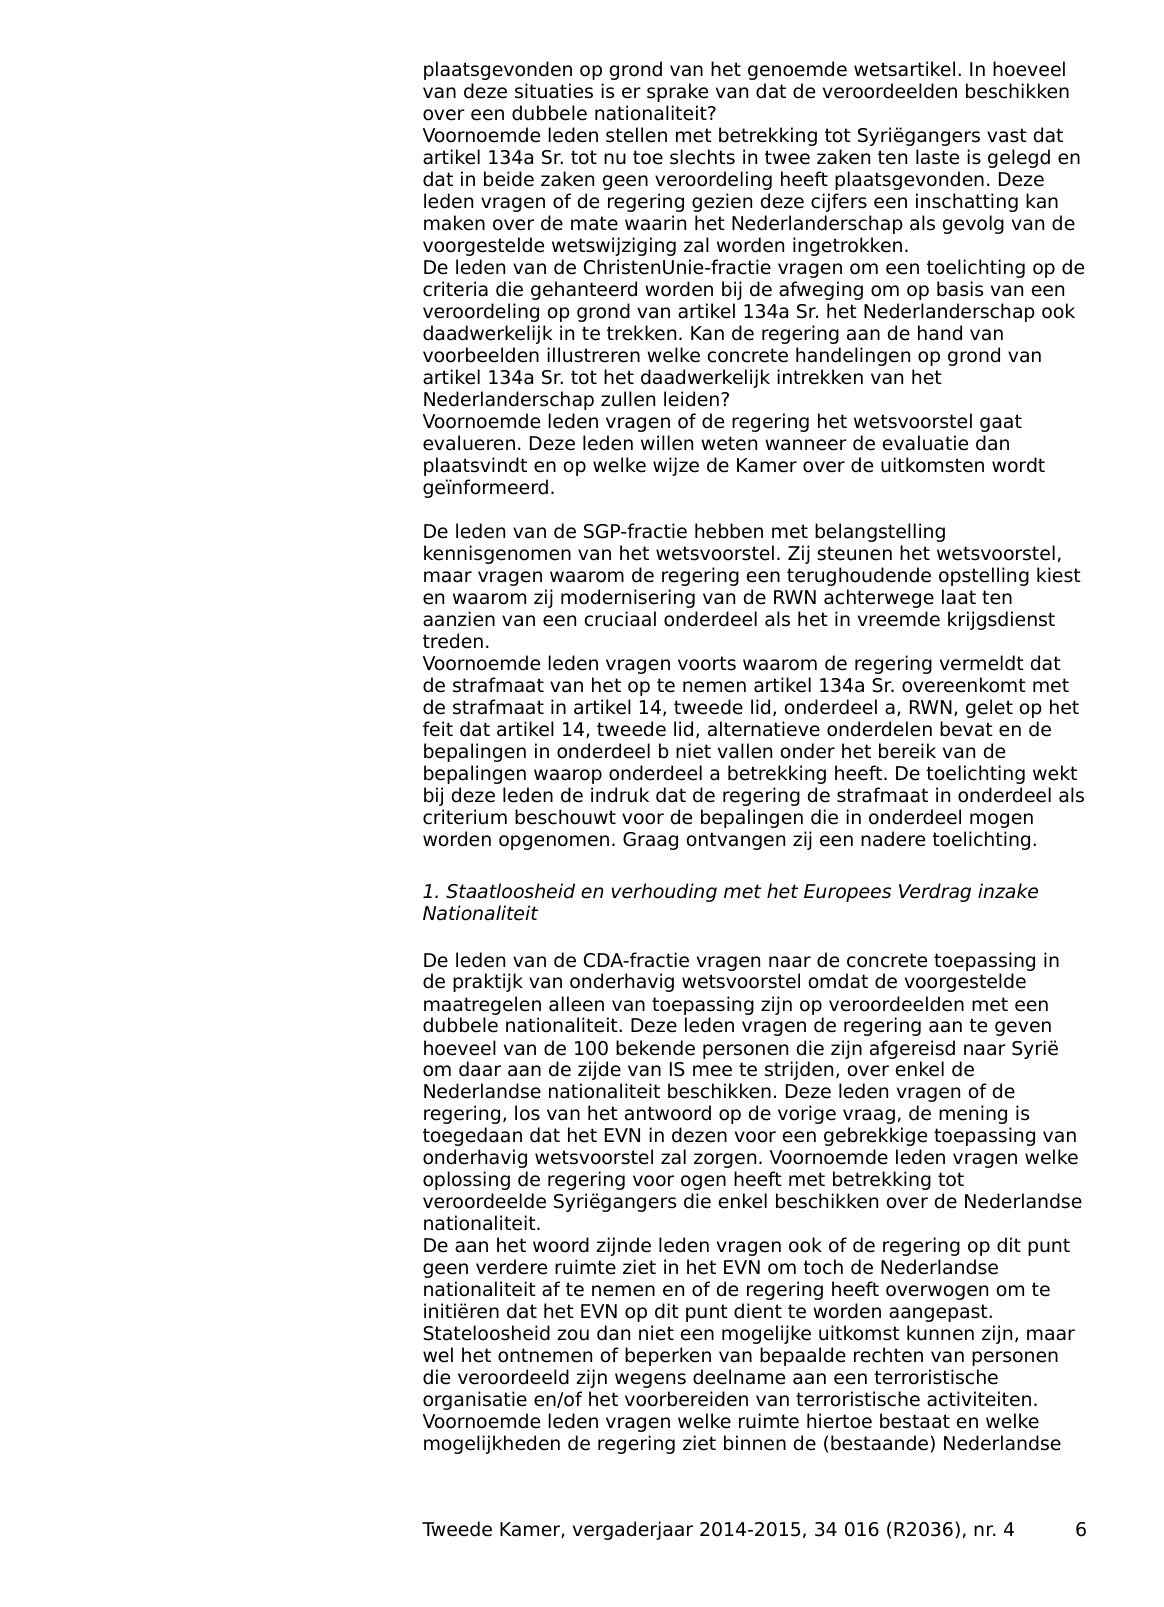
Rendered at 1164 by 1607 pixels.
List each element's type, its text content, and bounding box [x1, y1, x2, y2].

text plaatsgevonden op grond van het genoemde wetsartikel. In hoeveel van deze situaties is er sprake van dat de veroordeelden beschikken over een dubbele nationaliteit? [422, 59, 1087, 125]
subtitle 1. Staatloosheid en verhouding met het Europees Verdrag inzake Nationaliteit [422, 881, 1087, 924]
text De leden van de CDA-fractie vragen naar de concrete toepassing in de praktijk van onderhavig wetsvoorstel omdat de voorgestelde maatregelen alleen van toepassing zijn op veroordeelden met een dubbele nationaliteit. Deze leden vragen de regering aan te geven hoeveel van de 100 bekende personen die zijn afgereisd naar Syrië om daar aan de zijde van IS mee te strijden, over enkel de Nederlandse nationaliteit beschikken. Deze leden vragen of de regering, los van het antwoord op de vorige vraag, de mening is toegedaan dat het EVN in dezen voor een gebrekkige toepassing van onderhavig wetsvoorstel zal zorgen. Voornoemde leden vragen welke oplossing de regering voor ogen heeft met betrekking tot veroordeelde Syriëgangers die enkel beschikken over de Nederlandse nationaliteit. [422, 949, 1087, 1235]
text De leden van de SGP-fractie hebben met belangstelling kennisgenomen van het wetsvoorstel. Zij steunen het wetsvoorstel, maar vragen waarom de regering een terughoudende opstelling kiest en waarom zij modernisering van de RWN achterwege laat ten aanzien van een cruciaal onderdeel als het in vreemde krijgsdienst treden. [422, 521, 1087, 653]
text Voornoemde leden vragen voorts waarom de regering vermeldt dat de strafmaat van het op te nemen artikel 134a Sr. overeenkomt met de strafmaat in artikel 14, tweede lid, onderdeel a, RWN, gelet op het feit dat artikel 14, tweede lid, alternatieve onderdelen bevat en de bepalingen in onderdeel b niet vallen onder het bereik van de bepalingen waarop onderdeel a betrekking heeft. De toelichting wekt bij deze leden de indruk dat de regering de strafmaat in onderdeel als criterium beschouwt voor de bepalingen die in onderdeel mogen worden opgenomen. Graag ontvangen zij een nadere toelichting. [422, 653, 1087, 851]
text Voornoemde leden stellen met betrekking tot Syriëgangers vast dat artikel 134a Sr. tot nu toe slechts in twee zaken ten laste is gelegd en dat in beide zaken geen veroordeling heeft plaatsgevonden. Deze leden vragen of de regering gezien deze cijfers een inschatting kan maken over de mate waarin het Nederlanderschap als gevolg van de voorgestelde wetswijziging zal worden ingetrokken. [422, 125, 1087, 257]
text De aan het woord zijnde leden vragen ook of de regering op dit punt geen verdere ruimte ziet in het EVN om toch de Nederlandse nationaliteit af te nemen en of de regering heeft overwogen om te initiëren dat het EVN op dit punt dient te worden aangepast. Stateloosheid zou dan niet een mogelijke uitkomst kunnen zijn, maar wel het ontnemen of beperken van bepaalde rechten van personen die veroordeeld zijn wegens deelname aan een terroristische organisatie en/of het voorbereiden van terroristische activiteiten. Voornoemde leden vragen welke ruimte hiertoe bestaat en welke mogelijkheden de regering ziet binnen de (bestaande) Nederlandse [422, 1235, 1087, 1455]
text Voornoemde leden vragen of de regering het wetsvoorstel gaat evalueren. Deze leden willen weten wanneer de evaluatie dan plaatsvindt en op welke wijze de Kamer over de uitkomsten wordt geïnformeerd. [422, 411, 1087, 499]
text De leden van de ChristenUnie-fractie vragen om een toelichting op de criteria die gehanteerd worden bij de afweging om op basis van een veroordeling op grond van artikel 134a Sr. het Nederlanderschap ook daadwerkelijk in te trekken. Kan de regering aan de hand van voorbeelden illustreren welke concrete handelingen op grond van artikel 134a Sr. tot het daadwerkelijk intrekken van het Nederlanderschap zullen leiden? [422, 257, 1087, 411]
